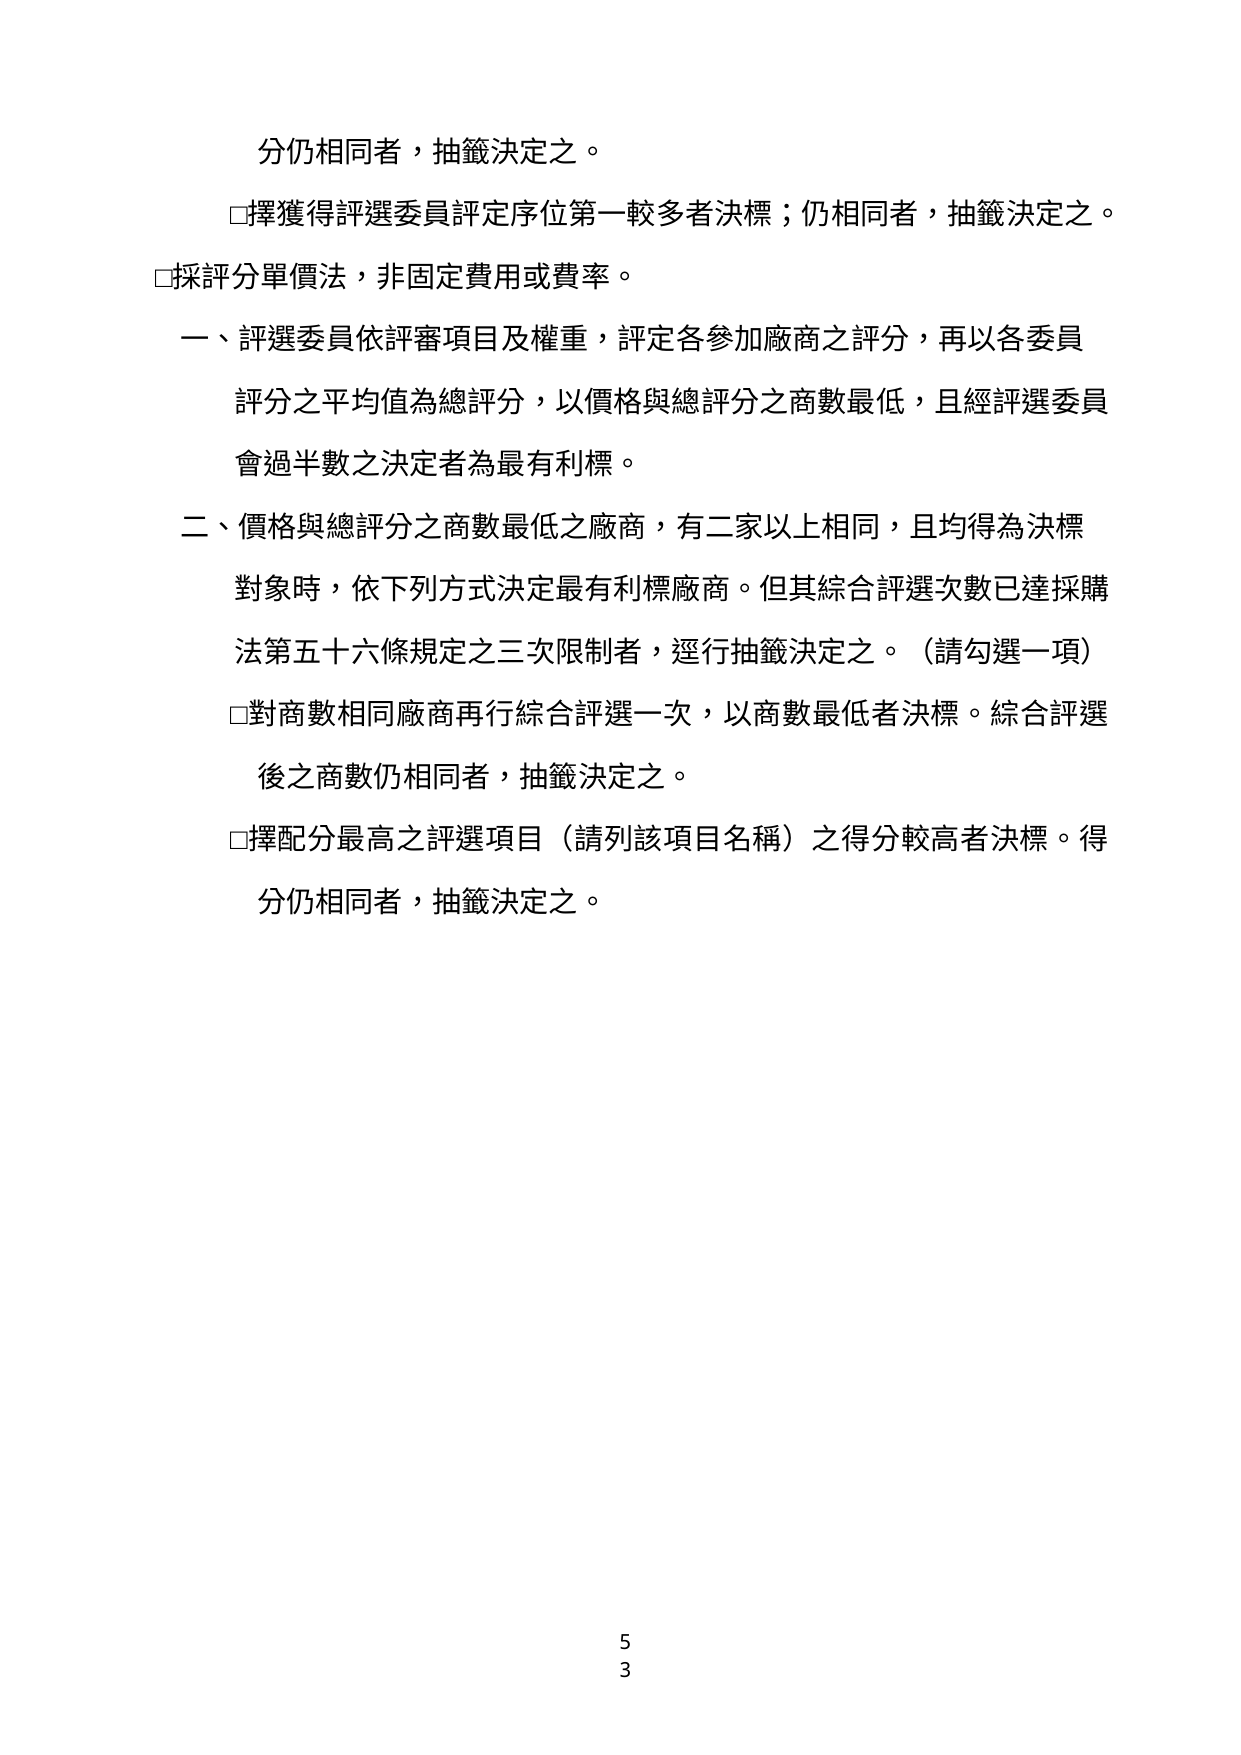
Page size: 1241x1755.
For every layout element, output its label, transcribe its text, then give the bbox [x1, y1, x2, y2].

text □擇配分最高之評選項目（請列該項目名稱）之得分較高者決標。得分仍相同者，抽籤決定之。 [230, 795, 1110, 920]
text □對商數相同廠商再行綜合評選一次，以商數最低者決標。綜合評選後之商數仍相同者，抽籤決定之。 [230, 670, 1110, 795]
text 分仍相同者，抽籤決定之。 [230, 108, 1110, 170]
text □採評分單價法，非固定費用或費率。 [155, 233, 1110, 295]
text 一、評選委員依評審項目及權重，評定各參加廠商之評分，再以各委員評分之平均值為總評分，以價格與總評分之商數最低，且經評選委員會過半數之決定者為最有利標。 [180, 295, 1110, 483]
text 二、價格與總評分之商數最低之廠商，有二家以上相同，且均得為決標對象時，依下列方式決定最有利標廠商。但其綜合評選次數已達採購法第五十六條規定之三次限制者，逕行抽籤決定之。（請勾選一項） [180, 483, 1110, 670]
text □擇獲得評選委員評定序位第一較多者決標；仍相同者，抽籤決定之。 [230, 170, 1110, 233]
